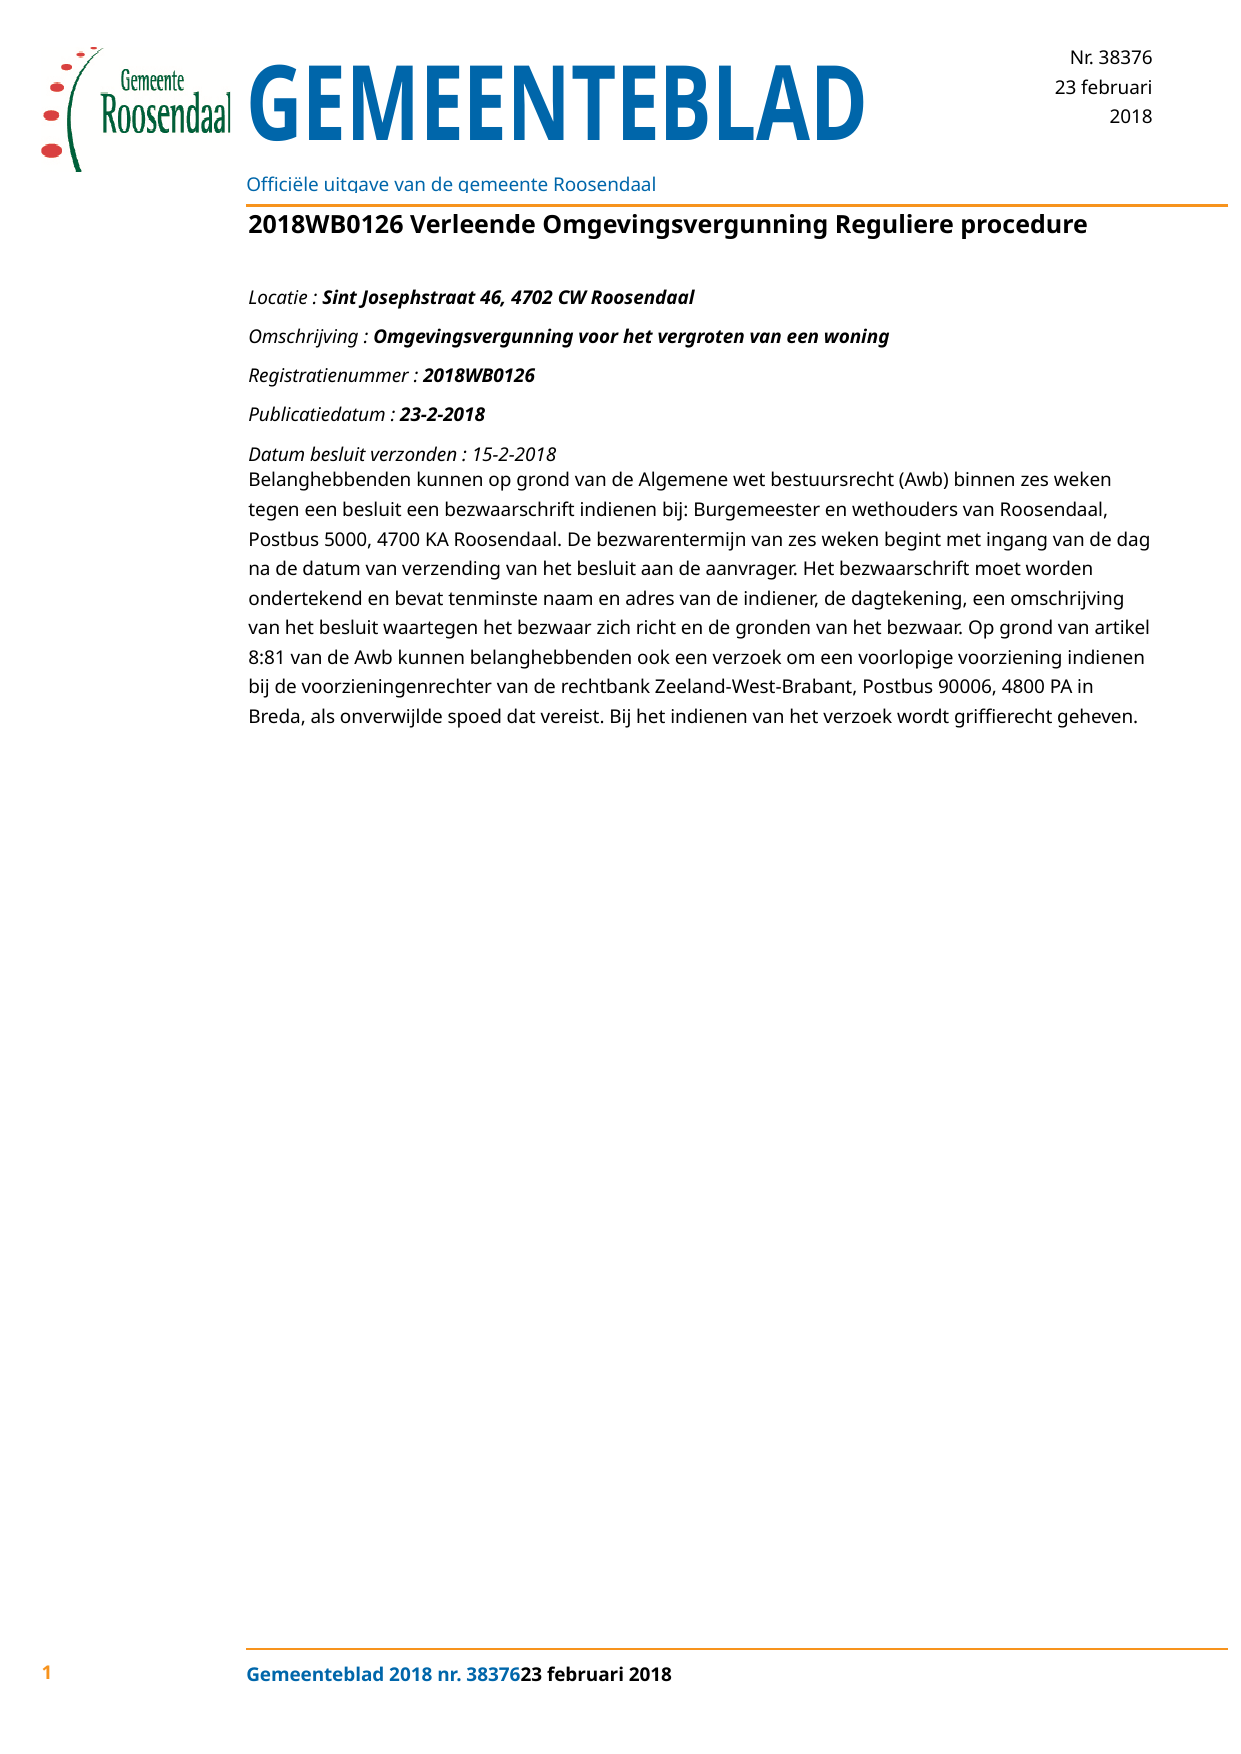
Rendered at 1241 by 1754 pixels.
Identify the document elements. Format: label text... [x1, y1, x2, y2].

text Datum besluit verzonden : 15-2-2018 [248, 441, 1152, 467]
text Registratienummer : 2018WB0126 [248, 362, 1152, 388]
text Publicatiedatum : 23-2-2018 [248, 402, 1152, 427]
text Locatie : Sint Josephstraat 46, 4702 CW Roosendaal [248, 284, 1152, 309]
text Omschrijving : Omgevingsvergunning voor het vergroten van een woning [248, 323, 1152, 349]
text 2018WB0126 Verleende Omgevingsvergunning Reguliere procedure [248, 207, 1152, 241]
text Belanghebbenden kunnen op grond van de Algemene wet bestuursrecht (Awb) binnen zes weken tegen een besluit een bezwaarschrift indienen bij: Burgemeester en wethouders van Roosendaal, Postbus 5000, 4700 KA Roosendaal. De bezwarentermijn van zes weken begint met ingang van de dag na de datum van verzending van het besluit aan de aanvrager. Het bezwaarschrift moet worden ondertekend en bevat tenminste naam en adres van de indiener, de dagtekening, een omschrijving van het besluit waartegen het bezwaar zich richt en de gronden van het bezwaar. Op grond van artikel 8:81 van de Awb kunnen belanghebbenden ook een verzoek om een voorlopige voorziening indienen bij de voorzieningenrechter van de rechtbank Zeeland-West-Brabant, Postbus 90006, 4800 PA in Breda, als onverwijlde spoed dat vereist. Bij het indienen van het verzoek wordt griffierecht geheven. [248, 467, 1152, 729]
picture [41, 47, 231, 172]
